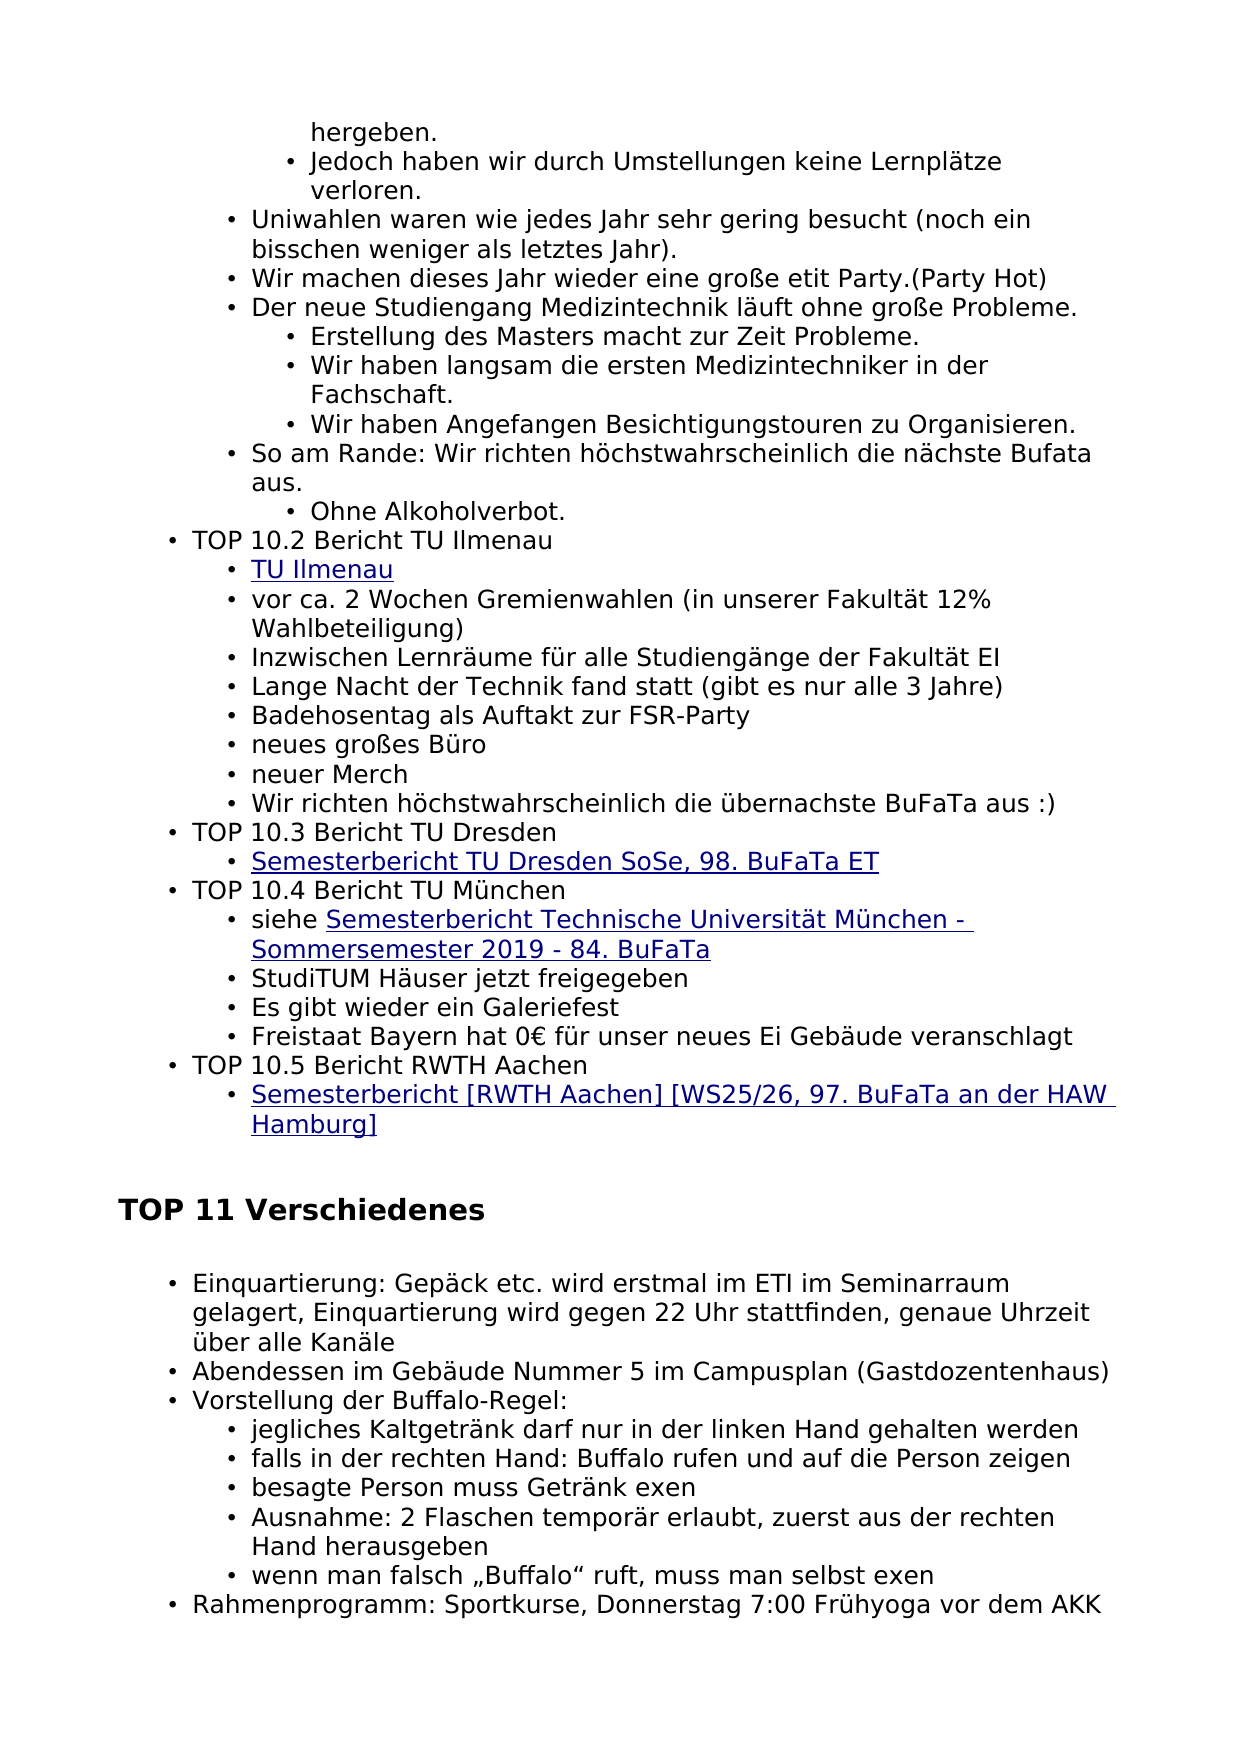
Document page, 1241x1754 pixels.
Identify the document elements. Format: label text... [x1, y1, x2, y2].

list neues großes Büro [236, 731, 1122, 760]
list Uniwahlen waren wie jedes Jahr sehr gering besucht (noch ein bisschen weniger als letztes Jahr). [236, 206, 1122, 264]
list Ausnahme: 2 Flaschen temporär erlaubt, zuerst aus der rechten Hand herausgeben [236, 1503, 1122, 1561]
list hergeben. [295, 118, 1122, 147]
list Semesterbericht [RWTH Aachen] [WS25/26, 97. BuFaTa an der HAW Hamburg] [236, 1081, 1122, 1139]
list neuer Merch [236, 760, 1122, 789]
list StudiTUM Häuser jetzt freigegeben [236, 964, 1122, 993]
list Wir haben Angefangen Besichtigungstouren zu Organisieren. [295, 410, 1122, 439]
list Wir machen dieses Jahr wieder eine große etit Party.(Party Hot) [236, 264, 1122, 293]
list TU Ilmenau [236, 556, 1122, 585]
list TOP 10.5 Bericht RWTH Aachen [177, 1051, 1122, 1081]
list Semesterbericht TU Dresden SoSe, 98. BuFaTa ET [236, 847, 1122, 876]
list siehe Semesterbericht Technische Universität München - Sommersemester 2019 - 84. BuFaTa [236, 906, 1122, 964]
list Badehosentag als Auftakt zur FSR-Party [236, 701, 1122, 731]
list Freistaat Bayern hat 0€ für unser neues Ei Gebäude veranschlagt [236, 1022, 1122, 1051]
list Der neue Studiengang Medizintechnik läuft ohne große Probleme. [236, 293, 1122, 322]
list jegliches Kaltgetränk darf nur in der linken Hand gehalten werden [236, 1415, 1122, 1444]
list Rahmenprogramm: Sportkurse, Donnerstag 7:00 Frühyoga vor dem AKK [177, 1590, 1122, 1619]
list besagte Person muss Getränk exen [236, 1473, 1122, 1503]
list Ohne Alkoholverbot. [295, 497, 1122, 526]
list Einquartierung: Gepäck etc. wird erstmal im ETI im Seminarraum gelagert, Einquartierung wird gegen 22 Uhr stattfinden, genaue Uhrzeit über alle Kanäle [177, 1269, 1122, 1357]
list Es gibt wieder ein Galeriefest [236, 993, 1122, 1022]
list falls in der rechten Hand: Buffalo rufen und auf die Person zeigen [236, 1444, 1122, 1473]
subtitle TOP 11 Verschiedenes [118, 1193, 1122, 1227]
list Erstellung des Masters macht zur Zeit Probleme. [295, 322, 1122, 351]
list Wir haben langsam die ersten Medizintechniker in der Fachschaft. [295, 351, 1122, 410]
list TOP 10.4 Bericht TU München [177, 876, 1122, 906]
list TOP 10.2 Bericht TU Ilmenau [177, 526, 1122, 556]
list Wir richten höchstwahrscheinlich die übernachste BuFaTa aus :) [236, 789, 1122, 818]
list Inzwischen Lernräume für alle Studiengänge der Fakultät EI [236, 643, 1122, 672]
list wenn man falsch „Buffalo“ ruft, muss man selbst exen [236, 1561, 1122, 1590]
list vor ca. 2 Wochen Gremienwahlen (in unserer Fakultät 12% Wahlbeteiligung) [236, 585, 1122, 643]
list Vorstellung der Buffalo-Regel: [177, 1386, 1122, 1415]
list TOP 10.3 Bericht TU Dresden [177, 818, 1122, 847]
list So am Rande: Wir richten höchstwahrscheinlich die nächste Bufata aus. [236, 439, 1122, 497]
list Abendessen im Gebäude Nummer 5 im Campusplan (Gastdozentenhaus) [177, 1357, 1122, 1386]
list Jedoch haben wir durch Umstellungen keine Lernplätze verloren. [295, 147, 1122, 206]
list Lange Nacht der Technik fand statt (gibt es nur alle 3 Jahre) [236, 672, 1122, 701]
